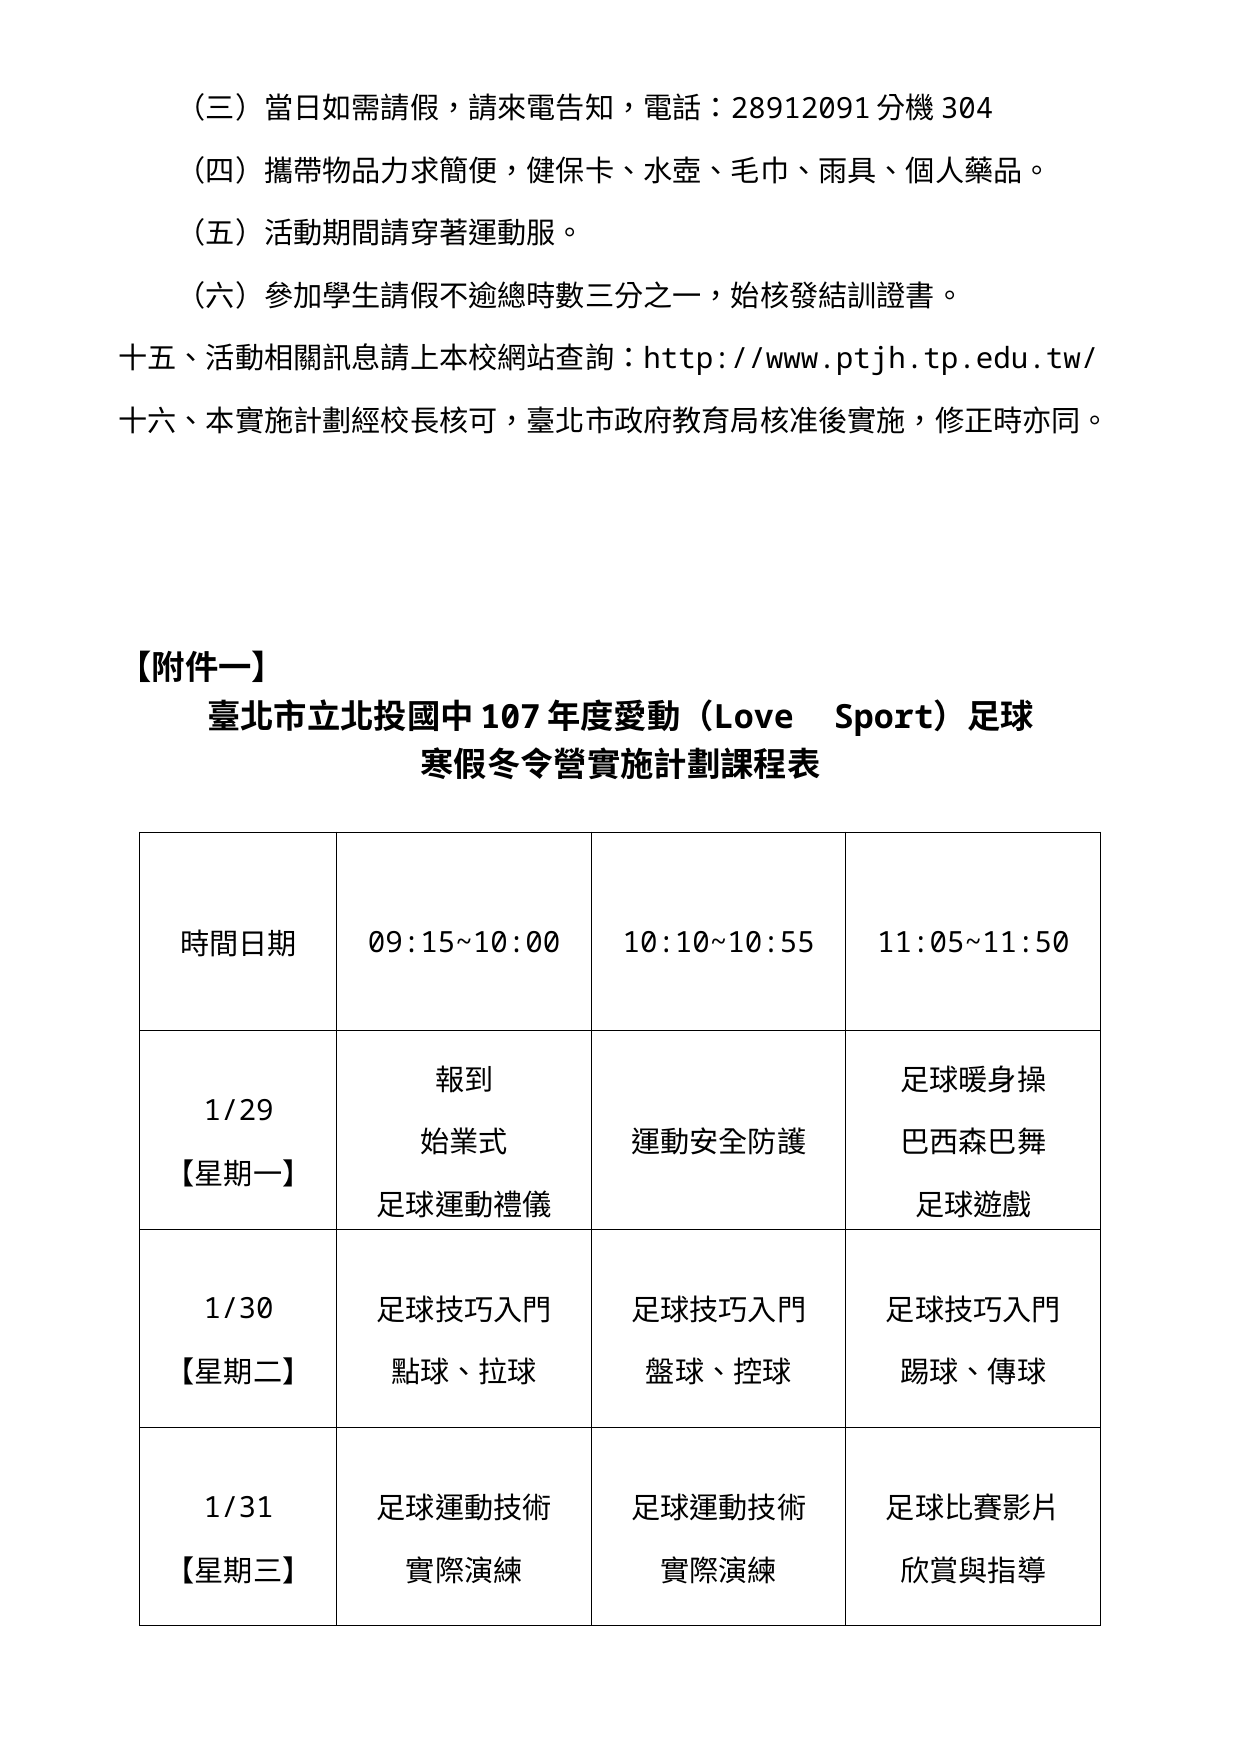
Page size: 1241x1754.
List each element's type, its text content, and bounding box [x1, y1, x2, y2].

table_cell 報到 始業式 足球運動禮儀 [337, 1031, 591, 1228]
table_header 11:05~11:50 [846, 833, 1100, 1030]
table_header 時間日期 [140, 833, 336, 1030]
text （六）參加學生請假不逾總時數三分之一，始核發結訓證書。 [118, 252, 1122, 314]
table_cell 足球運動技術 實際演練 [592, 1428, 845, 1625]
table_header 09:15~10:00 [337, 833, 591, 1030]
text （五）活動期間請穿著運動服。 [118, 189, 1122, 252]
text （四）攜帶物品力求簡便，健保卡、水壺、毛巾、雨具、個人藥品。 [118, 127, 1122, 189]
table_cell 足球技巧入門 盤球、控球 [592, 1230, 845, 1427]
table_cell 足球運動技術 實際演練 [337, 1428, 591, 1625]
text （三）當日如需請假，請來電告知，電話：28912091分機304 [118, 64, 1122, 127]
text 十五、活動相關訊息請上本校網站查詢：http://www.ptjh.tp.edu.tw/ [118, 314, 1122, 377]
text 十六、本實施計劃經校長核可，臺北市政府教育局核准後實施，修正時亦同。 [118, 377, 1122, 439]
table_header 10:10~10:55 [592, 833, 845, 1030]
text 寒假冬令營實施計劃課程表 [118, 738, 1122, 786]
table_cell 足球暖身操 巴西森巴舞 足球遊戲 [846, 1031, 1100, 1228]
table_cell 足球比賽影片 欣賞與指導 [846, 1428, 1100, 1625]
table_cell 足球技巧入門 踢球、傳球 [846, 1230, 1100, 1427]
table_cell 1/31 【星期三】 [140, 1428, 336, 1625]
table_cell 1/29 【星期一】 [140, 1031, 336, 1228]
table_cell 運動安全防護 [592, 1031, 845, 1228]
table_cell 足球技巧入門 點球、拉球 [337, 1230, 591, 1427]
text 臺北市立北投國中107年度愛動（Love Sport）足球 [118, 689, 1122, 738]
table_cell 1/30 【星期二】 [140, 1230, 336, 1427]
text 【附件一】 [118, 639, 1122, 689]
